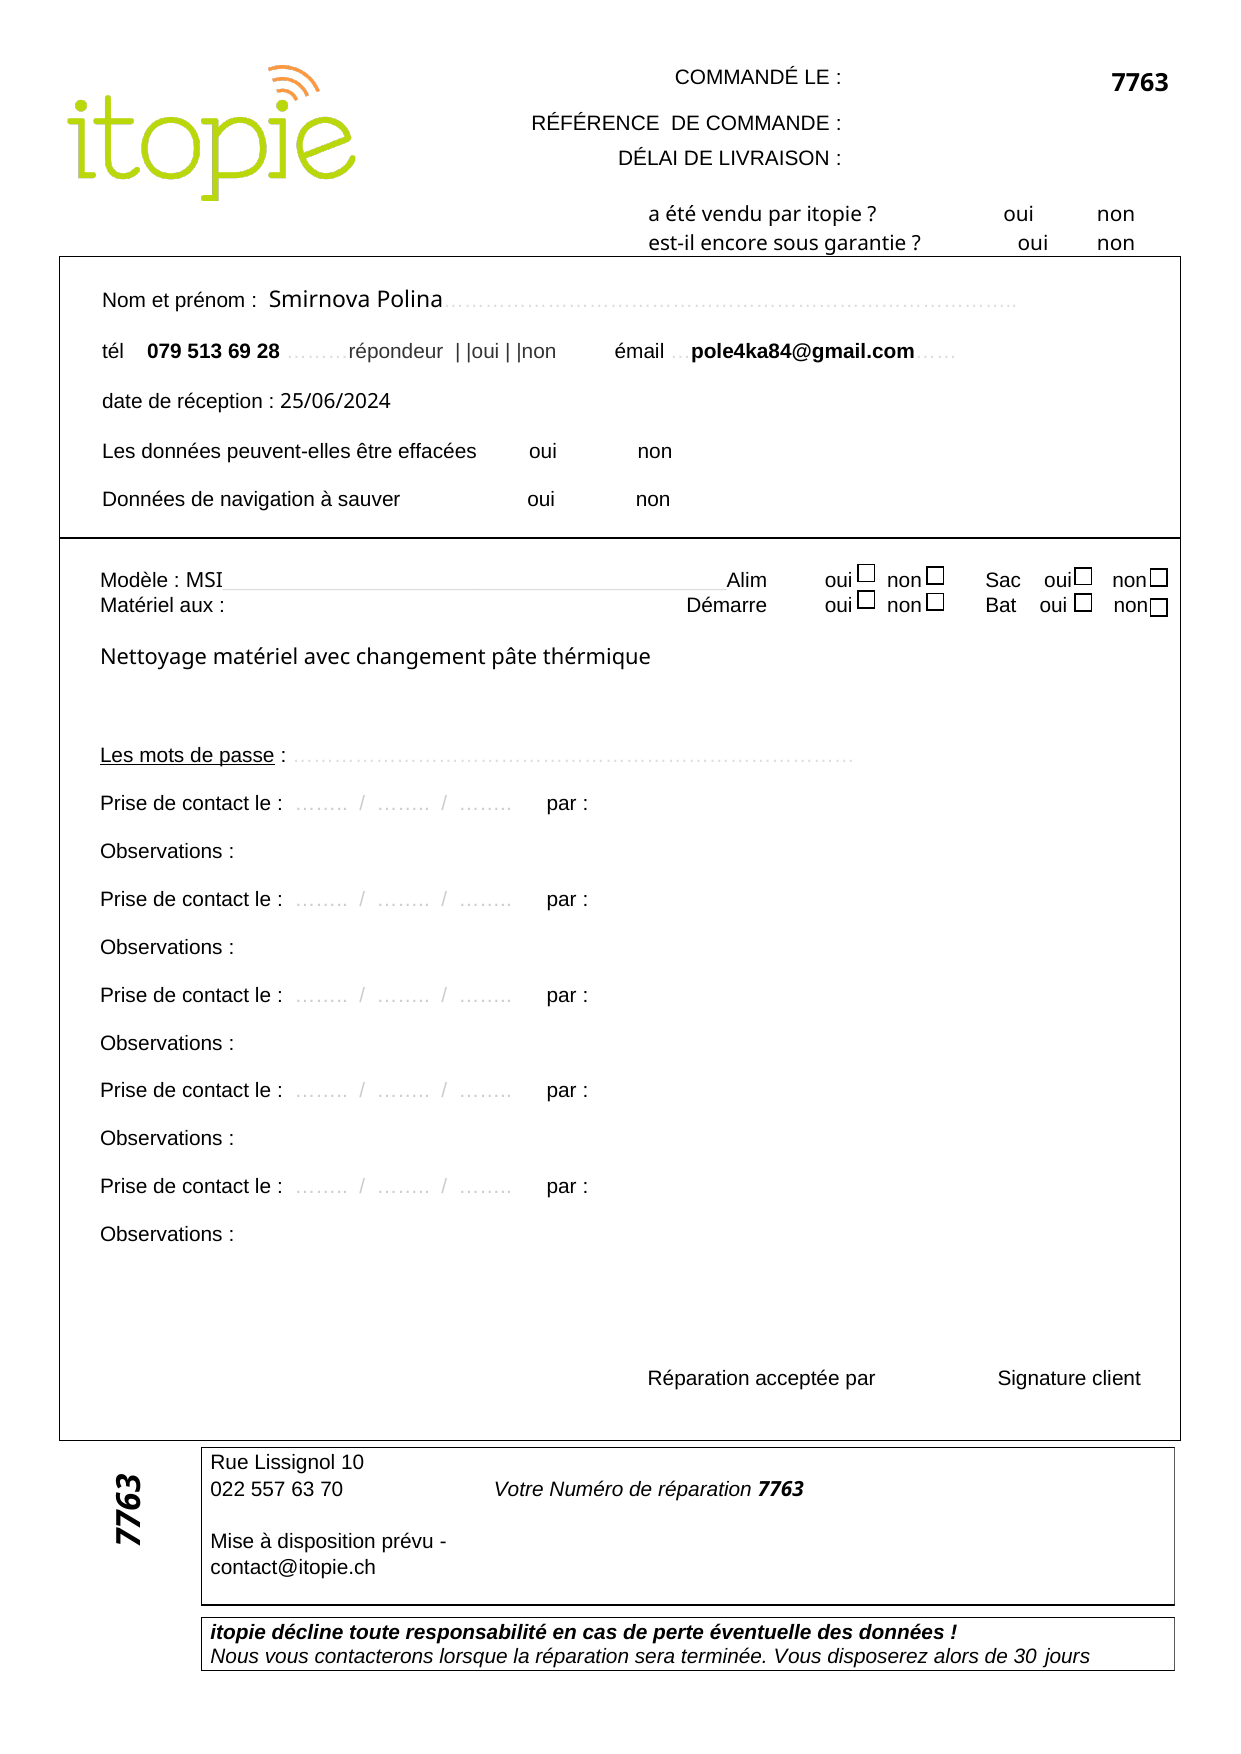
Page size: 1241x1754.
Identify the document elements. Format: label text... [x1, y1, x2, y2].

table_cell [847, 140, 1180, 175]
picture [67, 65, 356, 201]
text Données de navigation à sauver oui non [60, 484, 1180, 511]
table_cell [847, 105, 1180, 140]
text Prise de contact le : …….. / …….. / …….. par : [60, 1171, 1180, 1198]
text date de réception : 25/06/2024 [60, 383, 1180, 415]
text Prise de contact le : …….. / …….. / …….. par : [60, 883, 1180, 911]
text Observations : [60, 1219, 1180, 1246]
text Modèle : MSI Alim oui non Sac oui non [948, 562, 1180, 590]
text Prise de contact le : …….. / …….. / …….. par : [60, 1075, 1180, 1102]
text est-il encore sous garantie ? oui non [59, 228, 1181, 256]
text tél 079 513 69 28 ………répondeur | |oui | |non émail …pole4ka84@gmail.com…… [60, 335, 1180, 362]
table_header 7763 [59, 1441, 195, 1677]
table_cell DÉLAI DE LIVRAISON : [490, 140, 847, 175]
text Observations : [60, 1027, 1180, 1054]
text a été vendu par itopie ? oui non [59, 199, 1181, 228]
text Modèle : MSI Alim oui non Sac oui non [879, 562, 925, 590]
text Les données peuvent-elles être effacées oui non [60, 436, 1180, 463]
text Observations : [60, 931, 1180, 958]
text Observations : [60, 836, 1180, 863]
table_cell itopie décline toute responsabilité en cas de perte éventuelle des données ! Nous vous contacterons lorsque la réparation sera terminée. Vous disposerez alors de 30 jours [195, 1611, 1180, 1677]
text Prise de contact le : …….. / …….. / …….. par : [60, 788, 1180, 815]
table_cell RÉFÉRENCE DE COMMANDE : [490, 105, 847, 140]
text Les mots de passe : ……………………………………………………………………… [60, 740, 1180, 767]
table_header Rue Lissignol 10 022 557 63 70 Votre Numéro de réparation 7763 Mise à disposition prévu - contact@itopie.ch [195, 1441, 1180, 1611]
text Modèle : MSI Alim oui non Sac oui non [60, 562, 856, 590]
table_header 7763 [847, 59, 1180, 104]
text Nom et prénom : Smirnova Polina……………………………………………………………………….. [60, 280, 1180, 314]
text Prise de contact le : …….. / …….. / …….. par : [60, 979, 1180, 1006]
text Matériel aux : Démarre oui non Bat oui non [60, 590, 1180, 617]
text Réparation acceptée par Signature client [60, 1363, 1180, 1390]
text Observations : [60, 1123, 1180, 1150]
table_header COMMANDÉ LE : [490, 59, 847, 104]
text Nettoyage matériel avec changement pâte thérmique [60, 638, 1180, 671]
